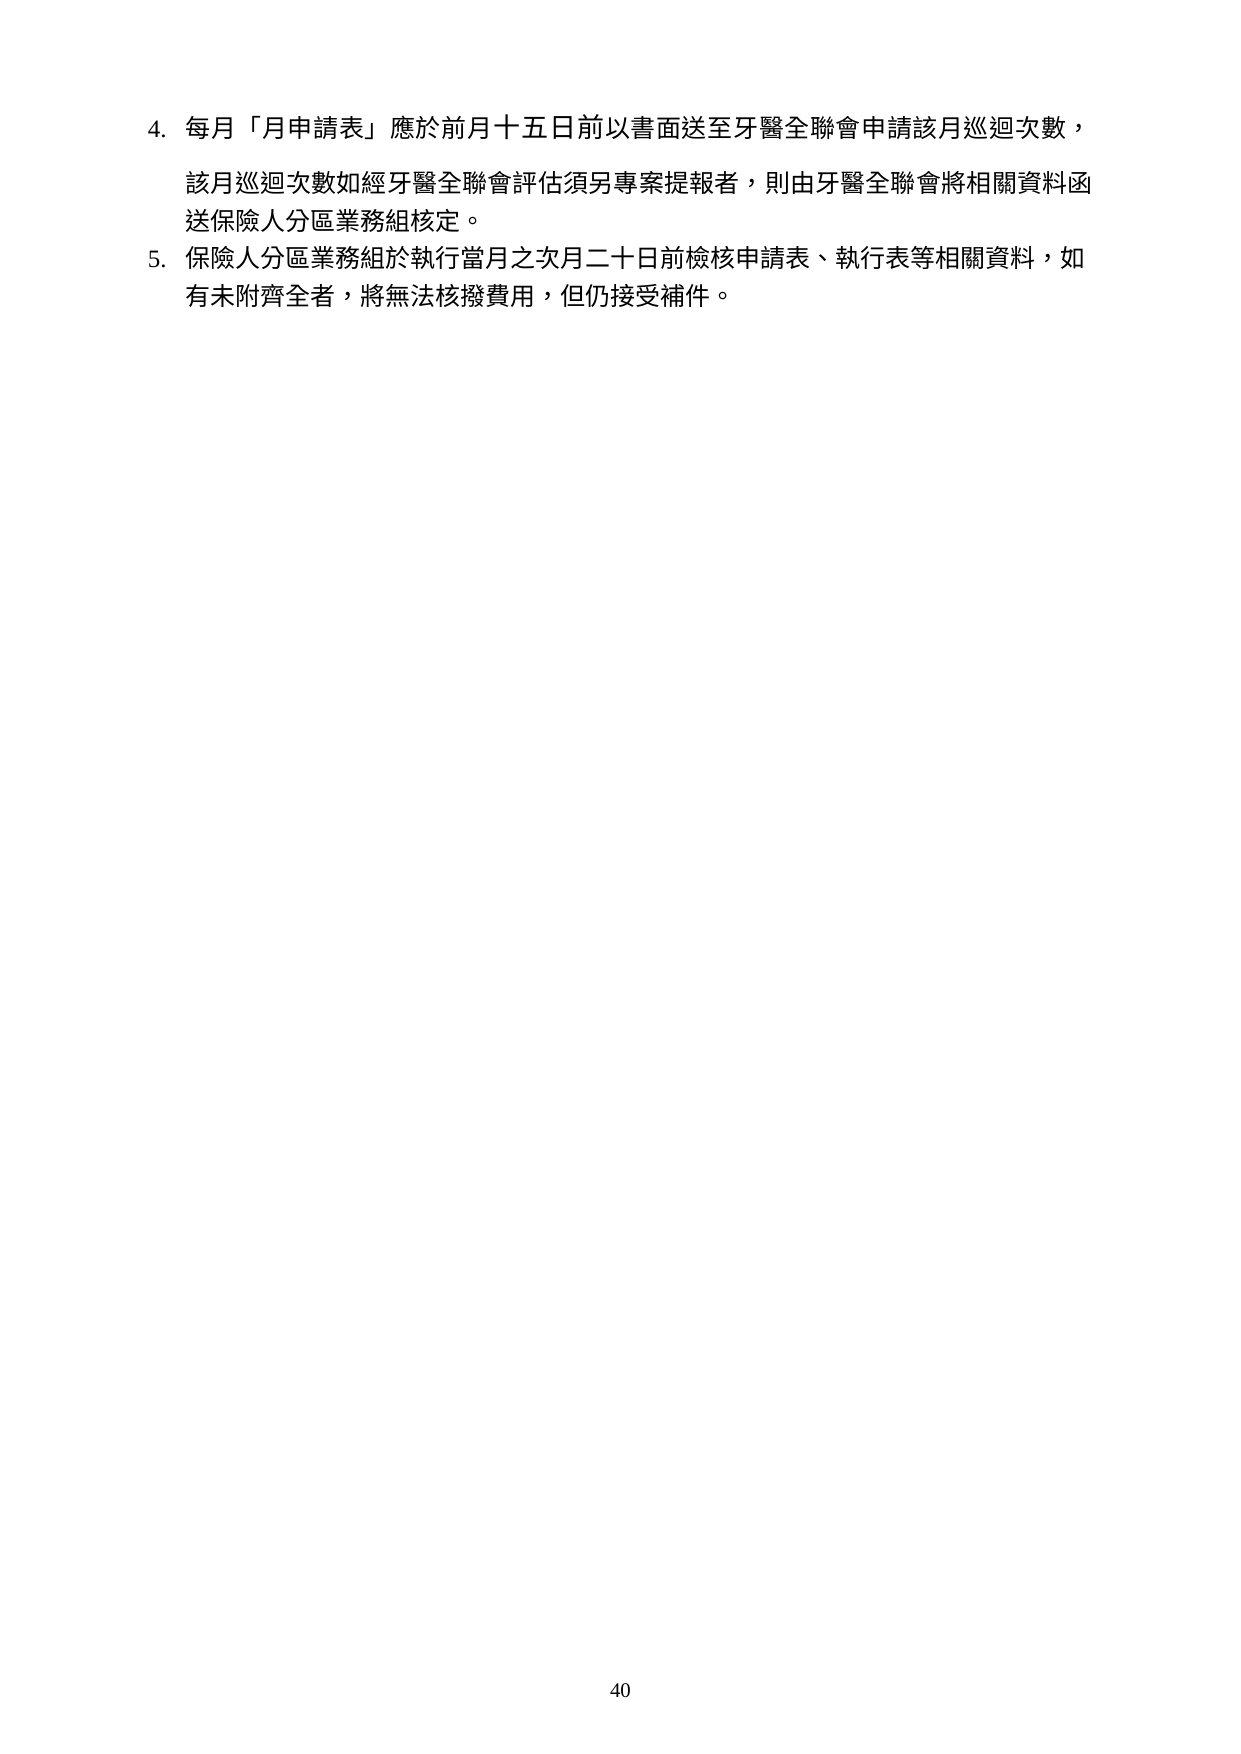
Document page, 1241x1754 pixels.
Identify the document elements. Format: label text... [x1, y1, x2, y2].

list 每月「月申請表」應於前月十五日前以書面送至牙醫全聯會申請該月巡迴次數，該月巡迴次數如經牙醫全聯會評估須另專案提報者，則由牙醫全聯會將相關資料函送保險人分區業務組核定。 [148, 88, 1092, 238]
list 保險人分區業務組於執行當月之次月二十日前檢核申請表、執行表等相關資料，如有未附齊全者，將無法核撥費用，但仍接受補件。 [148, 238, 1092, 313]
